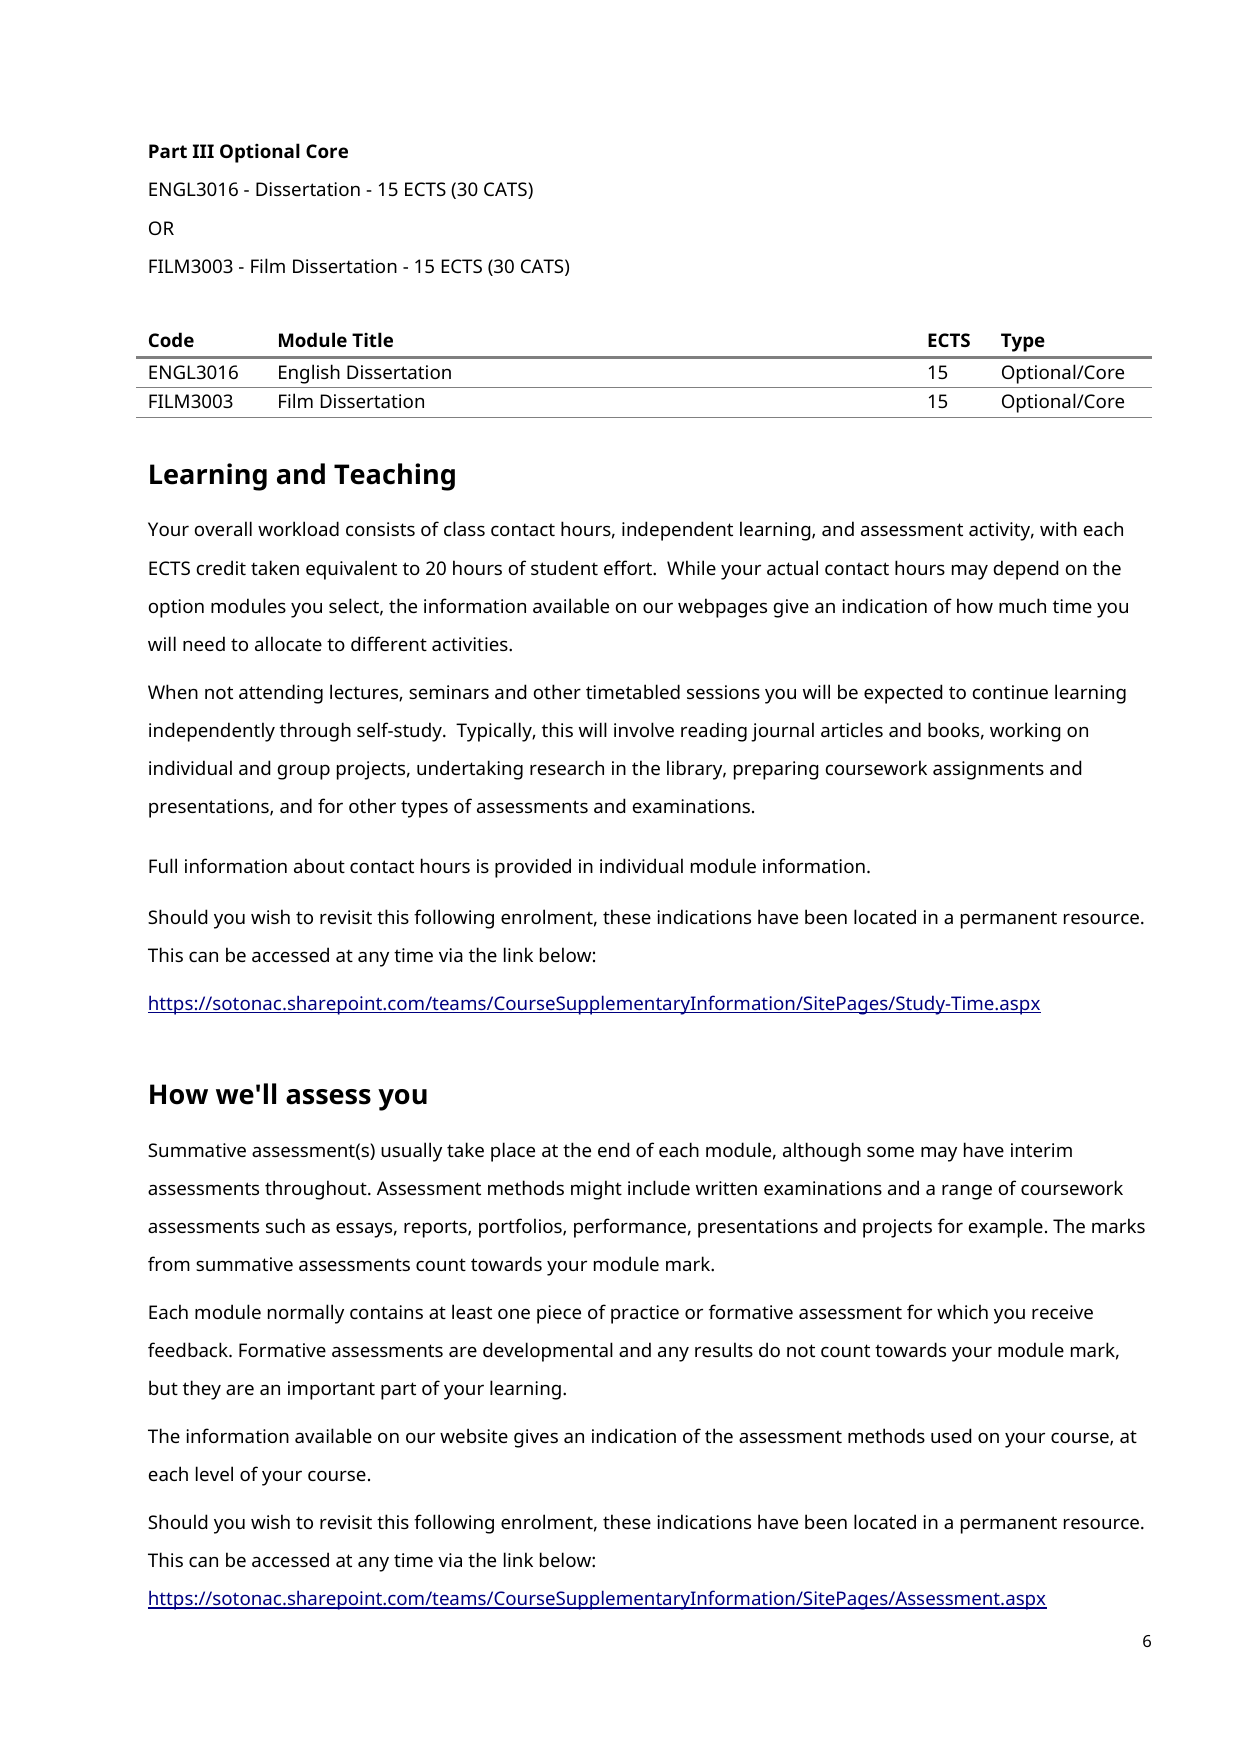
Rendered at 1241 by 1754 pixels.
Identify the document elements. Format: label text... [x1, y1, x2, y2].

table_cell Code [136, 328, 266, 356]
text Should you wish to revisit this following enrolment, these indications have been located in a permanent resource. This can be accessed at any time via the link below: https://sotonac.sharepoint.com/teams/CourseSupplementaryInformation/SitePages/Assessment.aspx [148, 1509, 1152, 1611]
table_cell Optional/Core [989, 388, 1152, 417]
table_cell English Dissertation [266, 359, 916, 387]
text Summative assessment(s) usually take place at the end of each module, although some may have interim assessments throughout. Assessment methods might include written examinations and a range of coursework assessments such as essays, reports, portfolios, performance, presentations and projects for example. The marks from summative assessments count towards your module mark. [148, 1137, 1152, 1277]
table_cell ECTS [916, 328, 989, 356]
text The information available on our website gives an indication of the assessment methods used on your course, at each level of your course. [148, 1423, 1152, 1487]
text Your overall workload consists of class contact hours, independent learning, and assessment activity, with each ECTS credit taken equivalent to 20 hours of student effort. While your actual contact hours may depend on the option modules you select, the information available on our webpages give an indication of how much time you will need to allocate to different activities. [148, 517, 1152, 657]
table_cell Module Title [266, 328, 916, 356]
table_cell Film Dissertation [266, 388, 916, 417]
table_cell Optional/Core [989, 359, 1152, 387]
subtitle How we'll assess you [148, 1075, 1152, 1112]
table_cell 15 [916, 359, 989, 387]
table_cell Part III Optional Core ENGL3016 - Dissertation - 15 ECTS (30 CATS) OR FILM3003 - Film Dissertation - 15 ECTS (30 CATS) [136, 99, 1152, 328]
text When not attending lectures, seminars and other timetabled sessions you will be expected to continue learning independently through self-study. Typically, this will involve reading journal articles and books, working on individual and group projects, undertaking research in the library, preparing coursework assignments and presentations, and for other types of assessments and examinations. [148, 679, 1152, 819]
text https://sotonac.sharepoint.com/teams/CourseSupplementaryInformation/SitePages/Study-Time.aspx [148, 990, 1152, 1016]
text Should you wish to revisit this following enrolment, these indications have been located in a permanent resource. This can be accessed at any time via the link below: [148, 904, 1152, 968]
table_cell Type [989, 328, 1152, 356]
text Each module normally contains at least one piece of practice or formative assessment for which you receive feedback. Formative assessments are developmental and any results do not count towards your module mark, but they are an important part of your learning. [148, 1299, 1152, 1401]
table_cell 15 [916, 388, 989, 417]
table_cell FILM3003 [136, 388, 266, 417]
text Full information about contact hours is provided in individual module information. [148, 854, 1152, 879]
subtitle Learning and Teaching [148, 455, 1152, 492]
table_cell ENGL3016 [136, 359, 266, 387]
